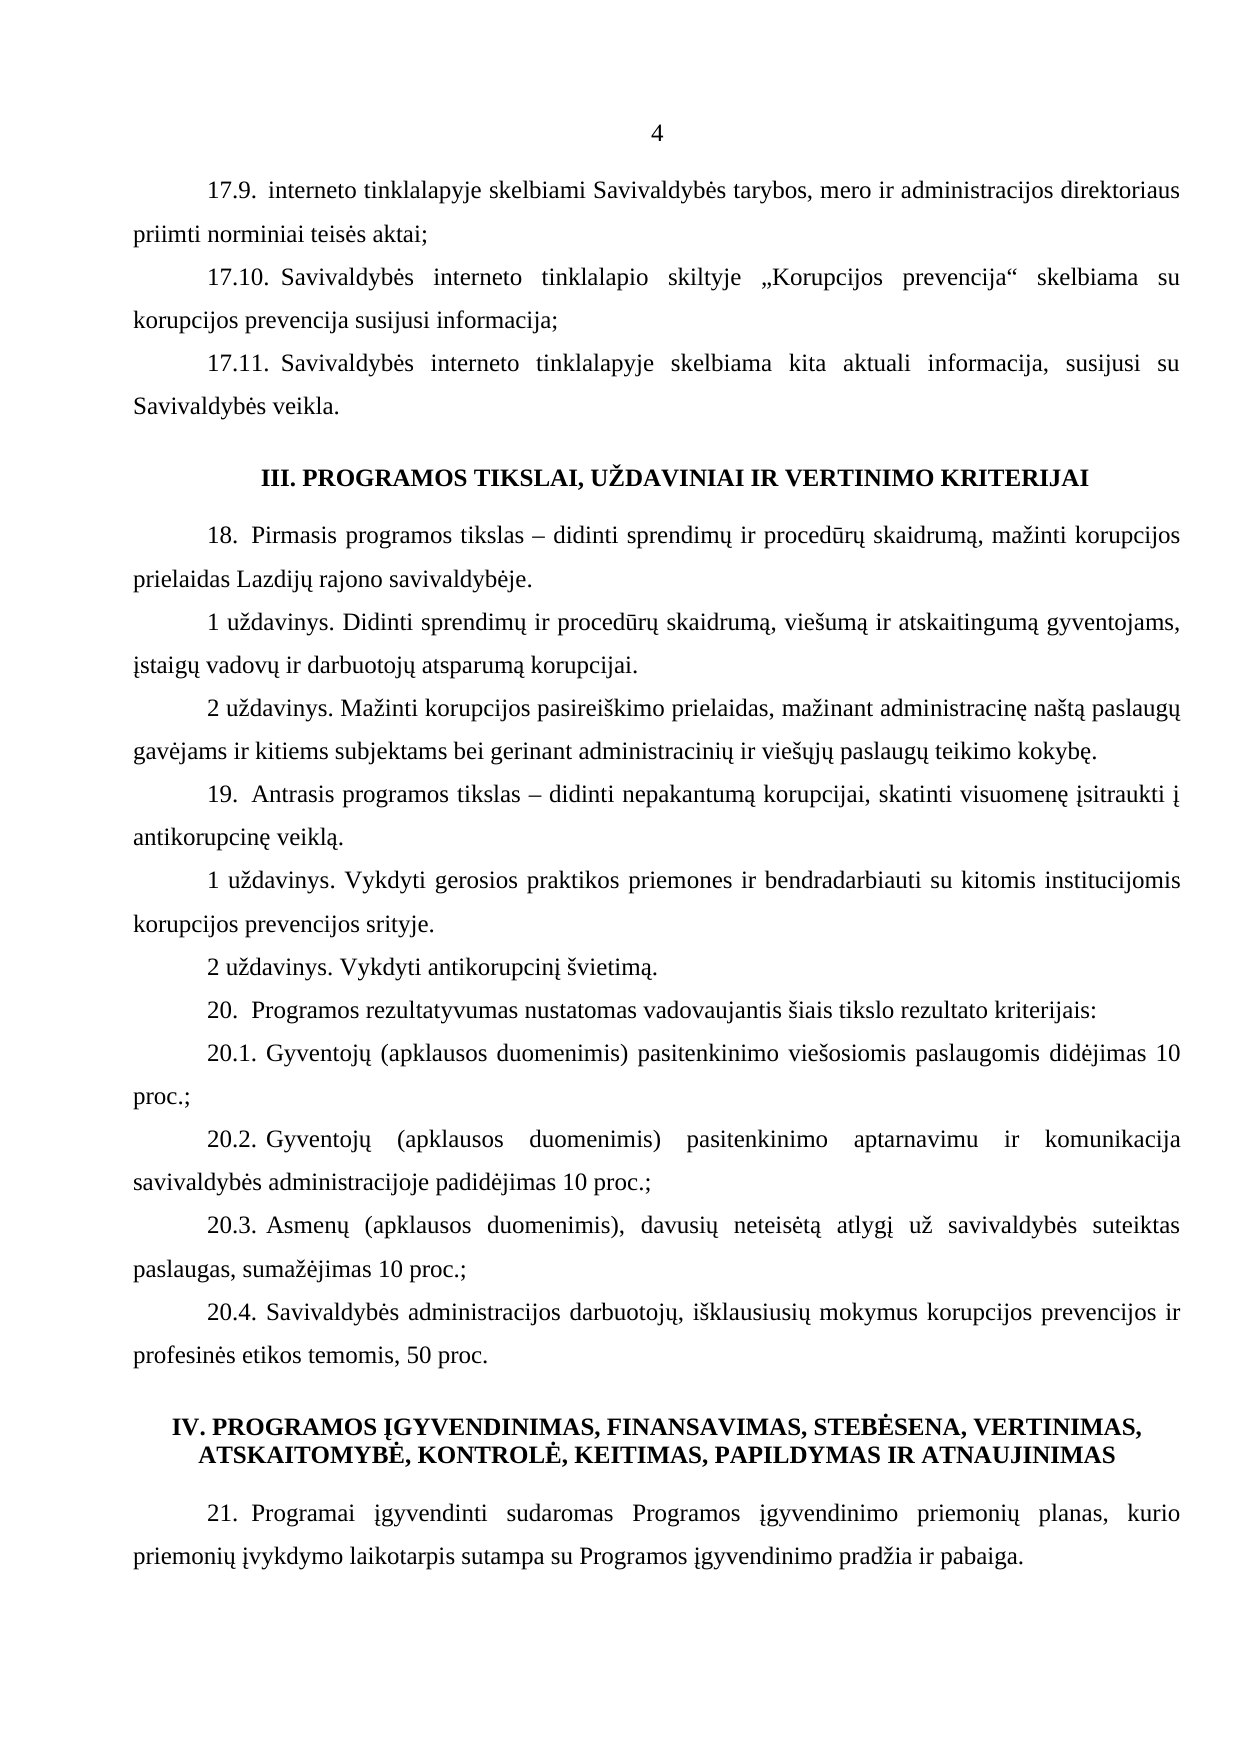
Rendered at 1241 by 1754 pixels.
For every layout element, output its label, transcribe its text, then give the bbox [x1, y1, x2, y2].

text 1 uždavinys. Didinti sprendimų ir procedūrų skaidrumą, viešumą ir atskaitingumą gyventojams, įstaigų vadovų ir darbuotojų atsparumą korupcijai. [133, 607, 1181, 679]
text 17.9. interneto tinklalapyje skelbiami Savivaldybės tarybos, mero ir administracijos direktoriaus priimti norminiai teisės aktai; [133, 176, 1181, 247]
text 19. Antrasis programos tikslas – didinti nepakantumą korupcijai, skatinti visuomenę įsitraukti į antikorupcinę veiklą. [133, 779, 1181, 851]
text 21. Programai įgyvendinti sudaromas Programos įgyvendinimo priemonių planas, kurio priemonių įvykdymo laikotarpis sutampa su Programos įgyvendinimo pradžia ir pabaiga. [133, 1498, 1181, 1570]
text 20.4. Savivaldybės administracijos darbuotojų, išklausiusių mokymus korupcijos prevencijos ir profesinės etikos temomis, 50 proc. [133, 1297, 1181, 1369]
text 17.10. Savivaldybės interneto tinklalapio skiltyje „Korupcijos prevencija“ skelbiama su korupcijos prevencija susijusi informacija; [133, 262, 1181, 334]
text 20.3. Asmenų (apklausos duomenimis), davusių neteisėtą atlygį už savivaldybės suteiktas paslaugas, sumažėjimas 10 proc.; [133, 1211, 1181, 1282]
text 18. Pirmasis programos tikslas – didinti sprendimų ir procedūrų skaidrumą, mažinti korupcijos prielaidas Lazdijų rajono savivaldybėje. [133, 521, 1181, 592]
text 20. Programos rezultatyvumas nustatomas vadovaujantis šiais tikslo rezultato kriterijais: [133, 995, 1181, 1024]
text III. PROGRAMOS TIKSLAI, UŽDAVINIAI IR VERTINIMO KRITERIJAI [169, 463, 1181, 492]
text 20.2. Gyventojų (apklausos duomenimis) pasitenkinimo aptarnavimu ir komunikacija savivaldybės administracijoje padidėjimas 10 proc.; [133, 1124, 1181, 1196]
text 1 uždavinys. Vykdyti gerosios praktikos priemones ir bendradarbiauti su kitomis institucijomis korupcijos prevencijos srityje. [133, 866, 1181, 937]
text IV. PROGRAMOS ĮGYVENDINIMAS, FINANSAVIMAS, STEBĖSENA, VERTINIMAS, ATSKAITOMYBĖ, KONTROLĖ, KEITIMAS, PAPILDYMAS IR ATNAUJINIMAS [133, 1412, 1181, 1469]
text 2 uždavinys. Vykdyti antikorupcinį švietimą. [207, 952, 1181, 981]
text 2 uždavinys. Mažinti korupcijos pasireiškimo prielaidas, mažinant administracinę naštą paslaugų gavėjams ir kitiems subjektams bei gerinant administracinių ir viešųjų paslaugų teikimo kokybę. [133, 693, 1181, 765]
text 20.1. Gyventojų (apklausos duomenimis) pasitenkinimo viešosiomis paslaugomis didėjimas 10 proc.; [133, 1038, 1181, 1110]
text 17.11. Savivaldybės interneto tinklalapyje skelbiama kita aktuali informacija, susijusi su Savivaldybės veikla. [133, 348, 1181, 420]
